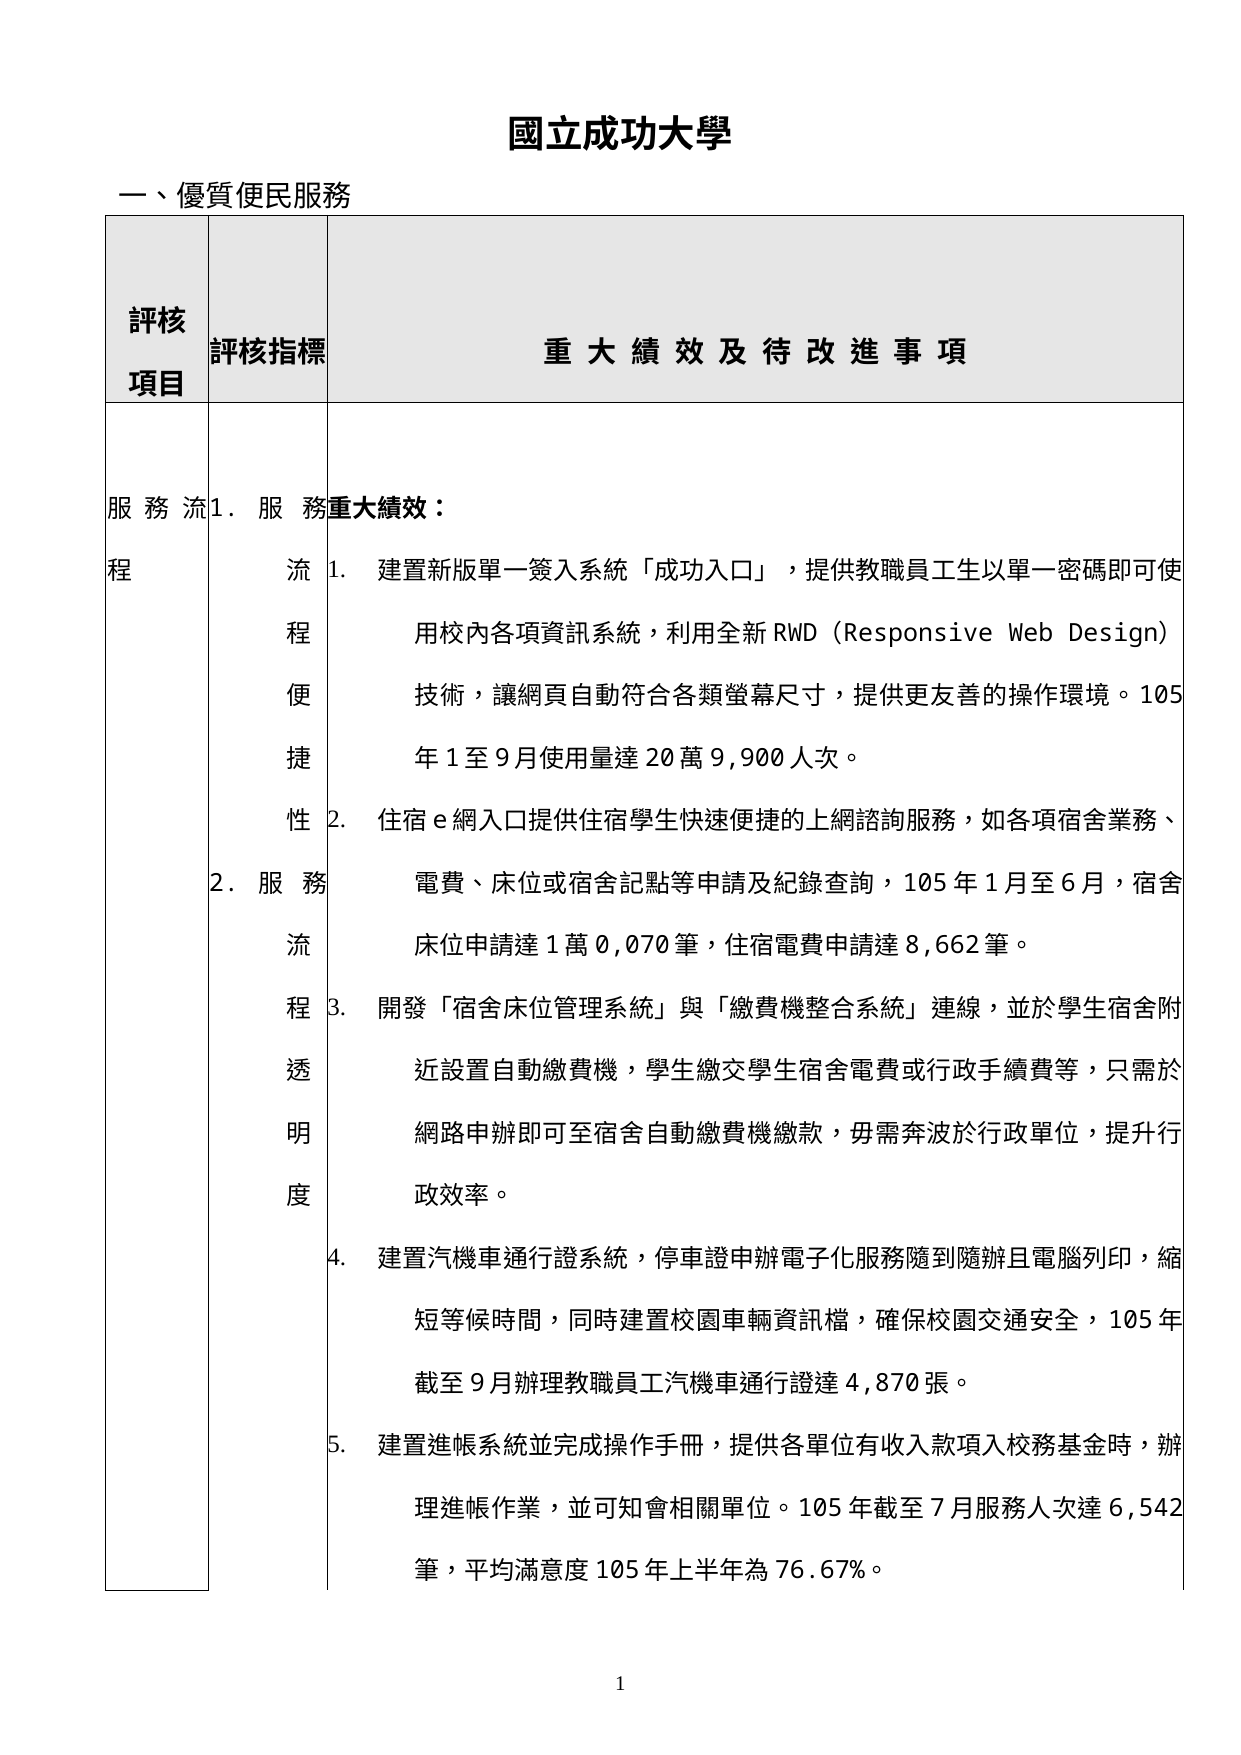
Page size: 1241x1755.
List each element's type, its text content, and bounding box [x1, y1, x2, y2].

table_header 評核 項目 [106, 216, 208, 402]
table_cell 重大績效： 建置新版單一簽入系統「成功入口」，提供教職員工生以單一密碼即可使用校內各項資訊系統，利用全新RWD（Responsive Web Design）技術，讓網頁自動符合各類螢幕尺寸，提供更友善的操作環境。105年1至9月使用量達20萬9,900人次。 住宿e網入口提供住宿學生快速便捷的上網諮詢服務，如各項宿舍業務、電費、床位或宿舍記點等申請及紀錄查詢，105年1月至6月，宿舍床位申請達1萬0,070筆，住宿電費申請達8,662筆。 開發「宿舍床位管理系統」與「繳費機整合系統」連線，並於學生宿舍附近設置自動繳費機，學生繳交學生宿舍電費或行政手續費等，只需於網路申辦即可至宿舍自動繳費機繳款，毋需奔波於行政單位，提升行政效率。 建置汽機車通行證系統，停車證申辦電子化服務隨到隨辦且電腦列印，縮短等候時間，同時建置校園車輛資訊檔，確保校園交通安全，105年截至9月辦理教職員工汽機車通行證達4,870張。 建置進帳系統並完成操作手冊，提供各單位有收入款項入校務基金時，辦理進帳作業，並可知會相關單位。105年截至7月服務人次達6,542筆，平均滿意度105年上半年為76.67%。 待改進或建議事項： 建請說明簡化各項申辦案件流程之實質績效、簡化前後之比較數據。 成大所有服務已高度系統化，有助於提升行政效率，惟如每一個系統都視為單一窗口，即失去單一窗口整合服務之本意，建議可依據服務對象分類呈現，呈現真正整合多元服務之代表性單一窗口即可。 [328, 403, 1183, 1590]
table_cell 服務流程 [106, 403, 208, 1590]
text 一、優質便民服務 [118, 152, 1122, 215]
table_cell 服務流程便捷性 服務流程透明度 [209, 403, 327, 1590]
table_header 評核指標 [209, 216, 327, 402]
text 國立成功大學 [118, 90, 1122, 152]
table_header 重 大 績 效 及 待 改 進 事 項 [328, 216, 1183, 402]
